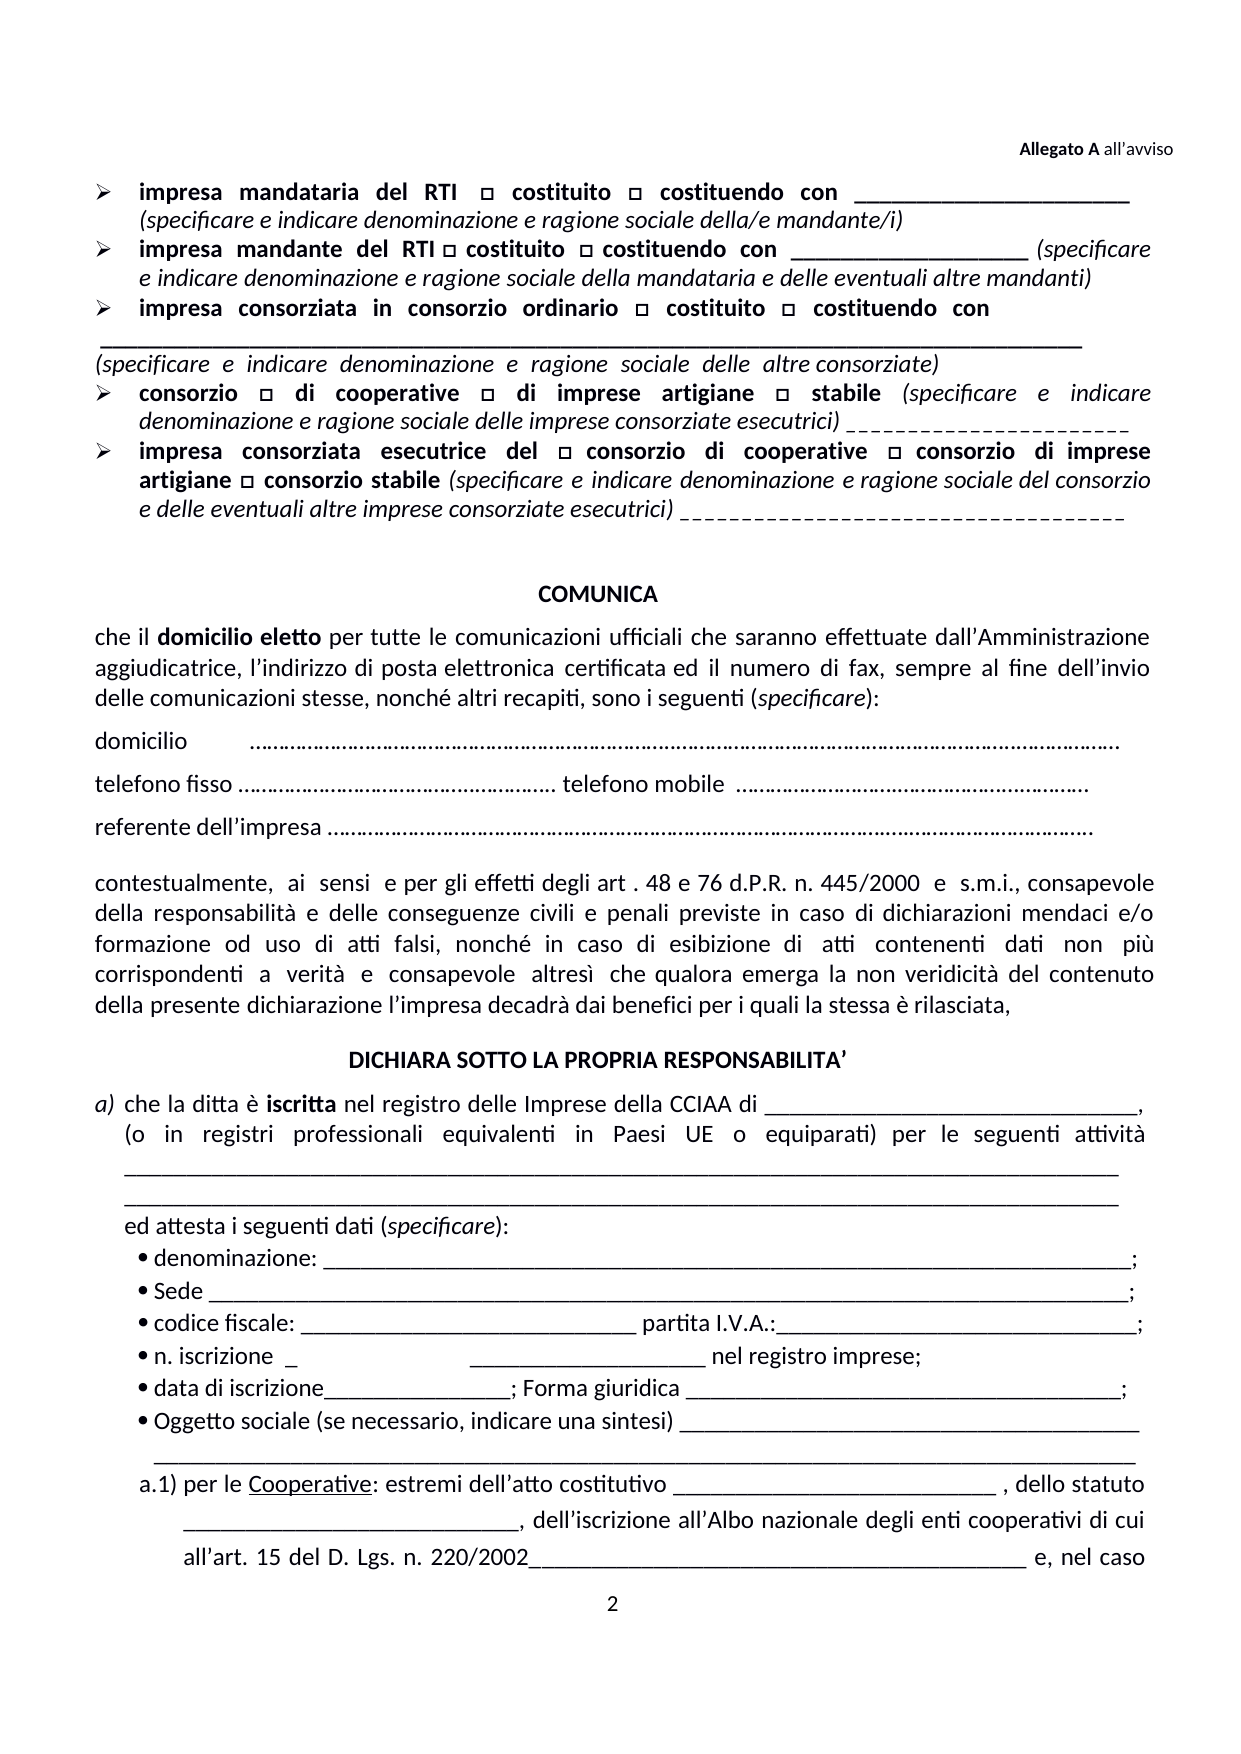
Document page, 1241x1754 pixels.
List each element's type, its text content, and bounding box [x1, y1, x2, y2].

text COMUNICA [94, 578, 1101, 609]
list che la ditta è iscritta nel registro delle Imprese della CCIAA di ______________________________, (o in registri professionali equivalenti in Paesi UE o equiparati) per le seguenti attività ________________________________________________________________________________ [94, 1088, 1146, 1179]
list data di iscrizione_______________; Forma giuridica ___________________________________; [139, 1372, 1146, 1403]
subtitle (specificare e indicare denominazione e ragione sociale della/e mandante/i) [139, 206, 1152, 233]
list impresa mandante del RTI □ costituito □ costituendo con ___________________ (specificare e indicare denominazione e ragione sociale della mandataria e delle eventuali altre mandanti) [94, 234, 1152, 292]
text referente dell’impresa …………………………………………………………………………………….….………………………….. [94, 812, 1154, 842]
list consorzio □ di cooperative □ di imprese artigiane □ stabile (specificare e indicare denominazione e ragione sociale delle imprese consorziate esecutrici) _______________________ [94, 378, 1152, 436]
list impresa mandataria del RTI □ costituito □ costituendo con ______________________ [94, 177, 1152, 206]
subtitle _______________________________________________________________________________ (specificare e indicare denominazione e ragione sociale delle altre consorziate) [94, 323, 1152, 378]
text telefono fisso …………………………………..………….. telefono mobile ……………………….………………...………… [94, 768, 1154, 799]
list codice fiscale: ___________________________ partita I.V.A.:_____________________________; [139, 1307, 1152, 1338]
text a.1) per le Cooperative: estremi dell’atto costitutivo __________________________ , dello statuto ___________________________, dell’iscrizione all’Albo nazionale degli enti cooperativi di cui all’art. 15 del D. Lgs. n. 220/2002________________________________________ e, nel caso [139, 1468, 1146, 1572]
list Oggetto sociale (se necessario, indicare una sintesi) _____________________________________ [139, 1405, 1146, 1435]
text che il domicilio eletto per tutte le comunicazioni ufficiali che saranno effettuate dall’Amministrazione aggiudicatrice, l’indirizzo di posta elettronica certificata ed il numero di fax, sempre al fine dell’invio delle comunicazioni stesse, nonché altri recapiti, sono i seguenti (specificare): [94, 621, 1150, 713]
subtitle impresa consorziata in consorzio ordinario □ costituito □ costituendo con [94, 293, 1152, 323]
text _______________________________________________________________________________ [153, 1437, 1146, 1468]
list denominazione: _________________________________________________________________; [139, 1242, 1146, 1273]
list n. iscrizione ­­­­­­­­­­­­­­­­­_ ___________________ nel registro imprese; [139, 1340, 1146, 1370]
text DICHIARA SOTTO LA PROPRIA RESPONSABILITA’ [94, 1045, 1101, 1075]
text ________________________________________________________________________________ [124, 1179, 1146, 1210]
list Sede __________________________________________________________________________; [139, 1275, 1146, 1305]
text ed attesta i seguenti dati (specificare): [124, 1210, 1146, 1240]
list impresa consorziata esecutrice del □ consorzio di cooperative □ consorzio di imprese artigiane □ consorzio stabile (specificare e indicare denominazione e ragione sociale del consorzio e delle eventuali altre imprese consorziate esecutrici) ____________________________________ [94, 436, 1152, 523]
subtitle contestualmente, ai sensi e per gli effetti degli art . 48 e 76 d.P.R. n. 445/2000 e s.m.i., consapevole della responsabilità e delle conseguenze civili e penali previste in caso di dichiarazioni mendaci e/o formazione od uso di atti falsi, nonché in caso di esibizione di atti contenenti dati non più corrispondenti a verità e consapevole altresì che qualora emerga la non veridicità del contenuto della presente dichiarazione l’impresa decadrà dai benefici per i quali la stessa è rilasciata, [94, 867, 1154, 1020]
text domicilio ………………………………………………………………..…………………………………………………..……………… [94, 726, 1154, 756]
